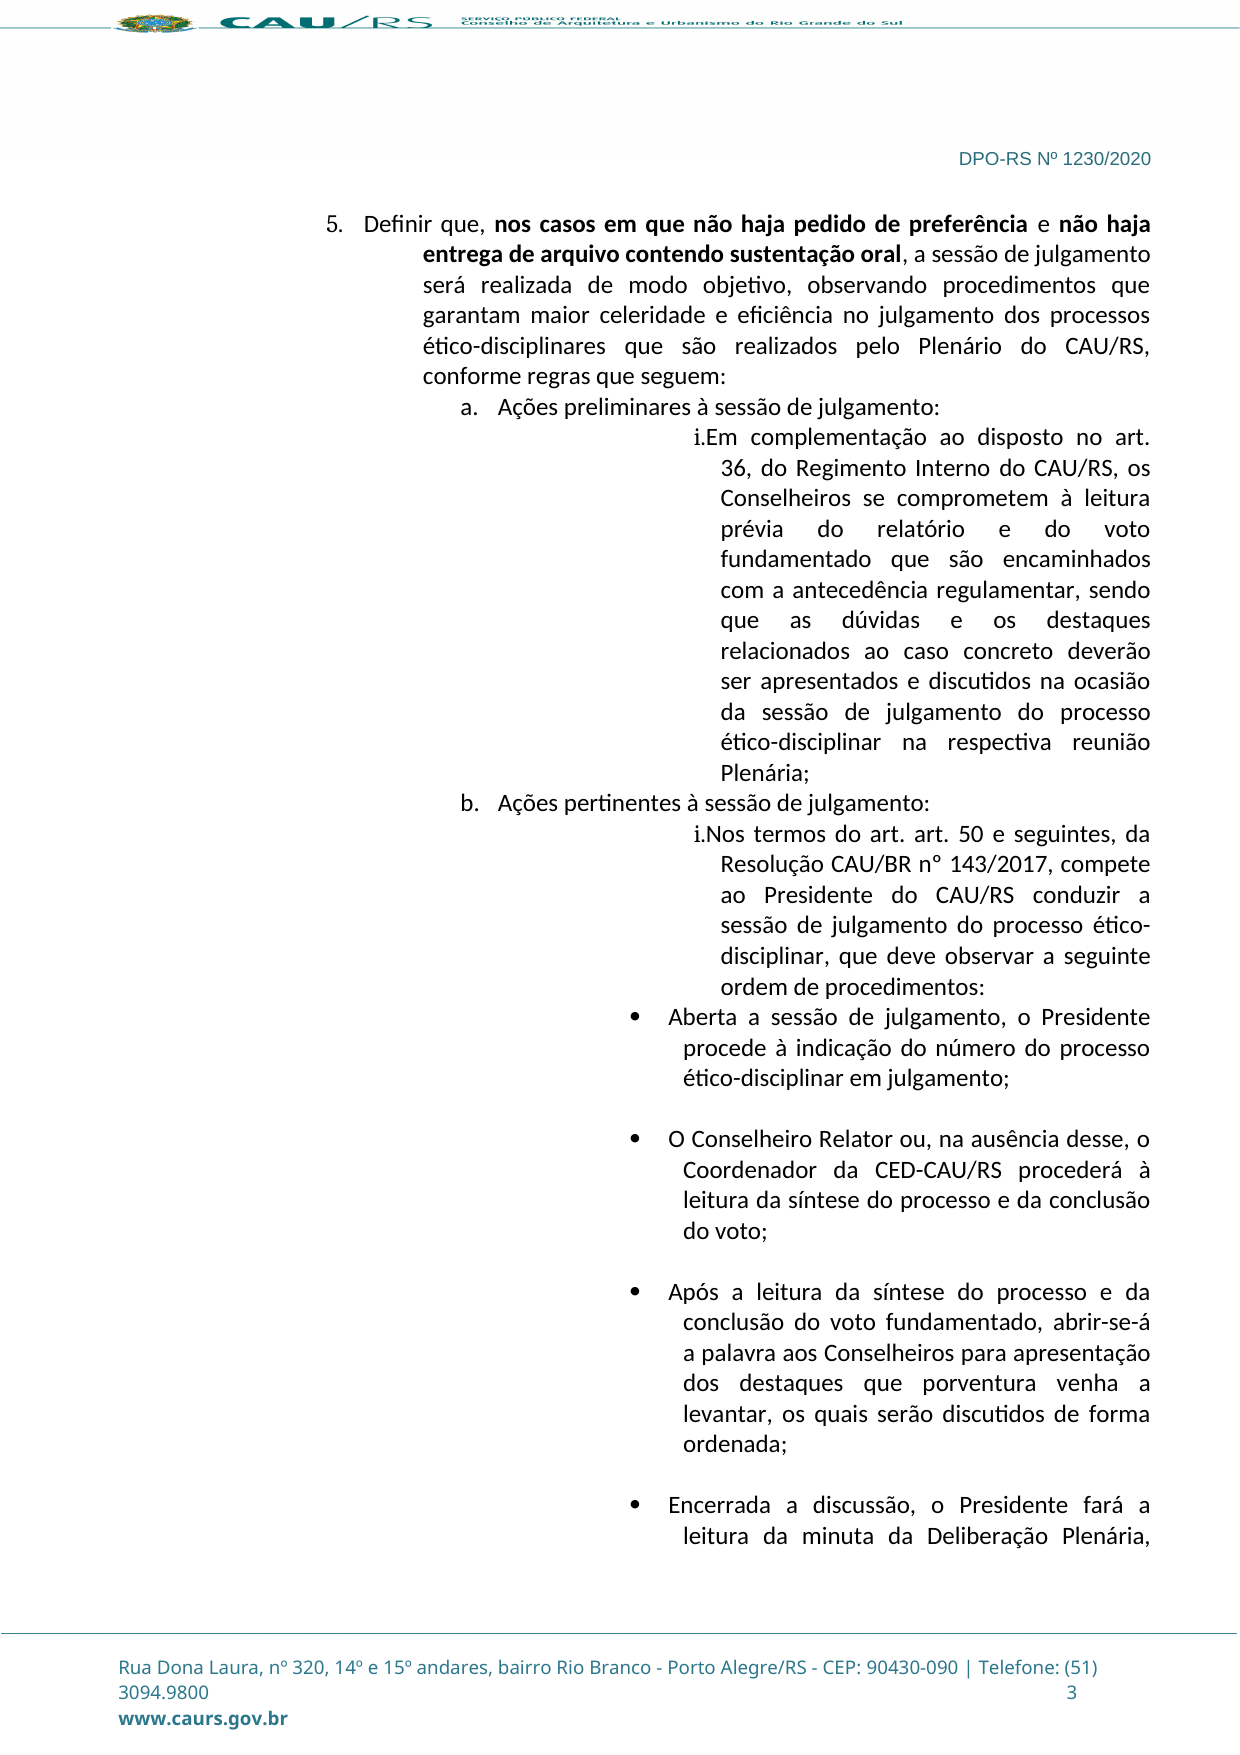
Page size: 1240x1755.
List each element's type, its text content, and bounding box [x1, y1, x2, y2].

list Ações preliminares à sessão de julgamento: [460, 391, 1151, 421]
list Nos termos do art. art. 50 e seguintes, da Resolução CAU/BR nº 143/2017, compete ao Presidente do CAU/RS conduzir a sessão de julgamento do processo ético-disciplinar, que deve observar a seguinte ordem de procedimentos: [687, 818, 1151, 1001]
list Após a leitura da síntese do processo e da conclusão do voto fundamentado, abrir-se-á a palavra aos Conselheiros para apresentação dos destaques que porventura venha a levantar, os quais serão discutidos de forma ordenada; [631, 1276, 1151, 1459]
list Encerrada a discussão, o Presidente fará a leitura da minuta da Deliberação Plenária, [631, 1489, 1151, 1551]
list O Conselheiro Relator ou, na ausência desse, o Coordenador da CED-CAU/RS procederá à leitura da síntese do processo e da conclusão do voto; [631, 1123, 1151, 1245]
list Definir que, nos casos em que não haja pedido de preferência e não haja entrega de arquivo contendo sustentação oral, a sessão de julgamento será realizada de modo objetivo, observando procedimentos que garantam maior celeridade e eficiência no julgamento dos processos ético-disciplinares que são realizados pelo Plenário do CAU/RS, conforme regras que seguem: [326, 208, 1151, 391]
list Ações pertinentes à sessão de julgamento: [460, 788, 1151, 818]
list Aberta a sessão de julgamento, o Presidente procede à indicação do número do processo ético-disciplinar em julgamento; [631, 1001, 1151, 1093]
list Em complementação ao disposto no art. 36, do Regimento Interno do CAU/RS, os Conselheiros se comprometem à leitura prévia do relatório e do voto fundamentado que são encaminhados com a antecedência regulamentar, sendo que as dúvidas e os destaques relacionados ao caso concreto deverão ser apresentados e discutidos na ocasião da sessão de julgamento do processo ético-disciplinar na respectiva reunião Plenária; [687, 421, 1151, 788]
